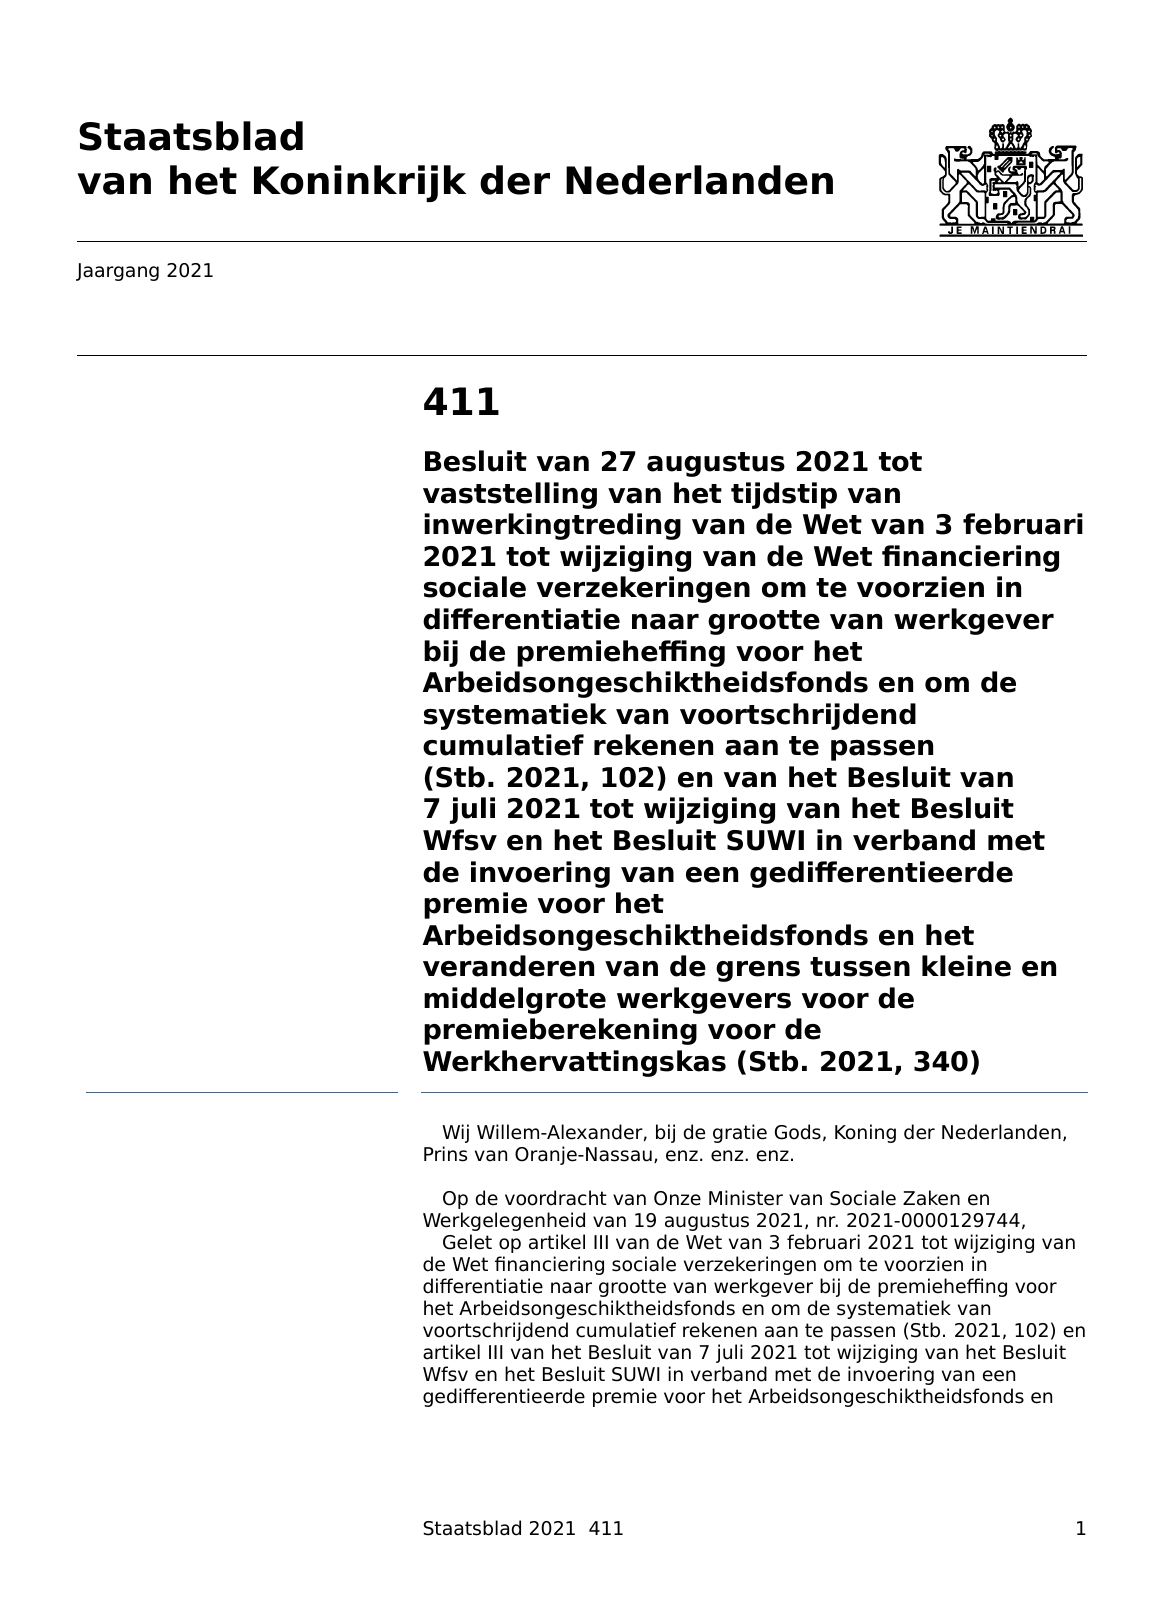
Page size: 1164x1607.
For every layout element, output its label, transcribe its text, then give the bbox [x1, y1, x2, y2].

text Op de voordracht van Onze Minister van Sociale Zaken en Werkgelegenheid van 19 augustus 2021, nr. 2021-0000129744, [422, 1188, 1087, 1232]
table_cell Jaargang 2021 [77, 242, 1087, 355]
table_header Staatsblad van het Koninkrijk der Nederlanden [77, 100, 886, 241]
picture [936, 115, 1087, 240]
text Besluit van 27 augustus 2021 tot vaststelling van het tijdstip van inwerkingtreding van de Wet van 3 februari 2021 tot wijziging van de Wet financiering sociale verzekeringen om te voorzien in differentiatie naar grootte van werkgever bij de premieheffing voor het Arbeidsongeschiktheidsfonds en om de systematiek van voortschrijdend cumulatief rekenen aan te passen (Stb. 2021, 102) en van het Besluit van 7 juli 2021 tot wijziging van het Besluit Wfsv en het Besluit SUWI in verband met de invoering van een gedifferentieerde premie voor het Arbeidsongeschiktheidsfonds en het veranderen van de grens tussen kleine en middelgrote werkgevers voor de premieberekening voor de Werkhervattingskas (Stb. 2021, 340) [422, 447, 1087, 1078]
text Gelet op artikel III van de Wet van 3 februari 2021 tot wijziging van de Wet financiering sociale verzekeringen om te voorzien in differentiatie naar grootte van werkgever bij de premieheffing voor het Arbeidsongeschiktheidsfonds en om de systematiek van voortschrijdend cumulatief rekenen aan te passen (Stb. 2021, 102) en artikel III van het Besluit van 7 juli 2021 tot wijziging van het Besluit Wfsv en het Besluit SUWI in verband met de invoering van een gedifferentieerde premie voor het Arbeidsongeschiktheidsfonds en [422, 1232, 1087, 1408]
table_header [886, 100, 1087, 241]
subtitle 411 [422, 381, 1087, 424]
text Wij Willem-Alexander, bij de gratie Gods, Koning der Nederlanden, Prins van Oranje-Nassau, enz. enz. enz. [422, 1122, 1087, 1166]
